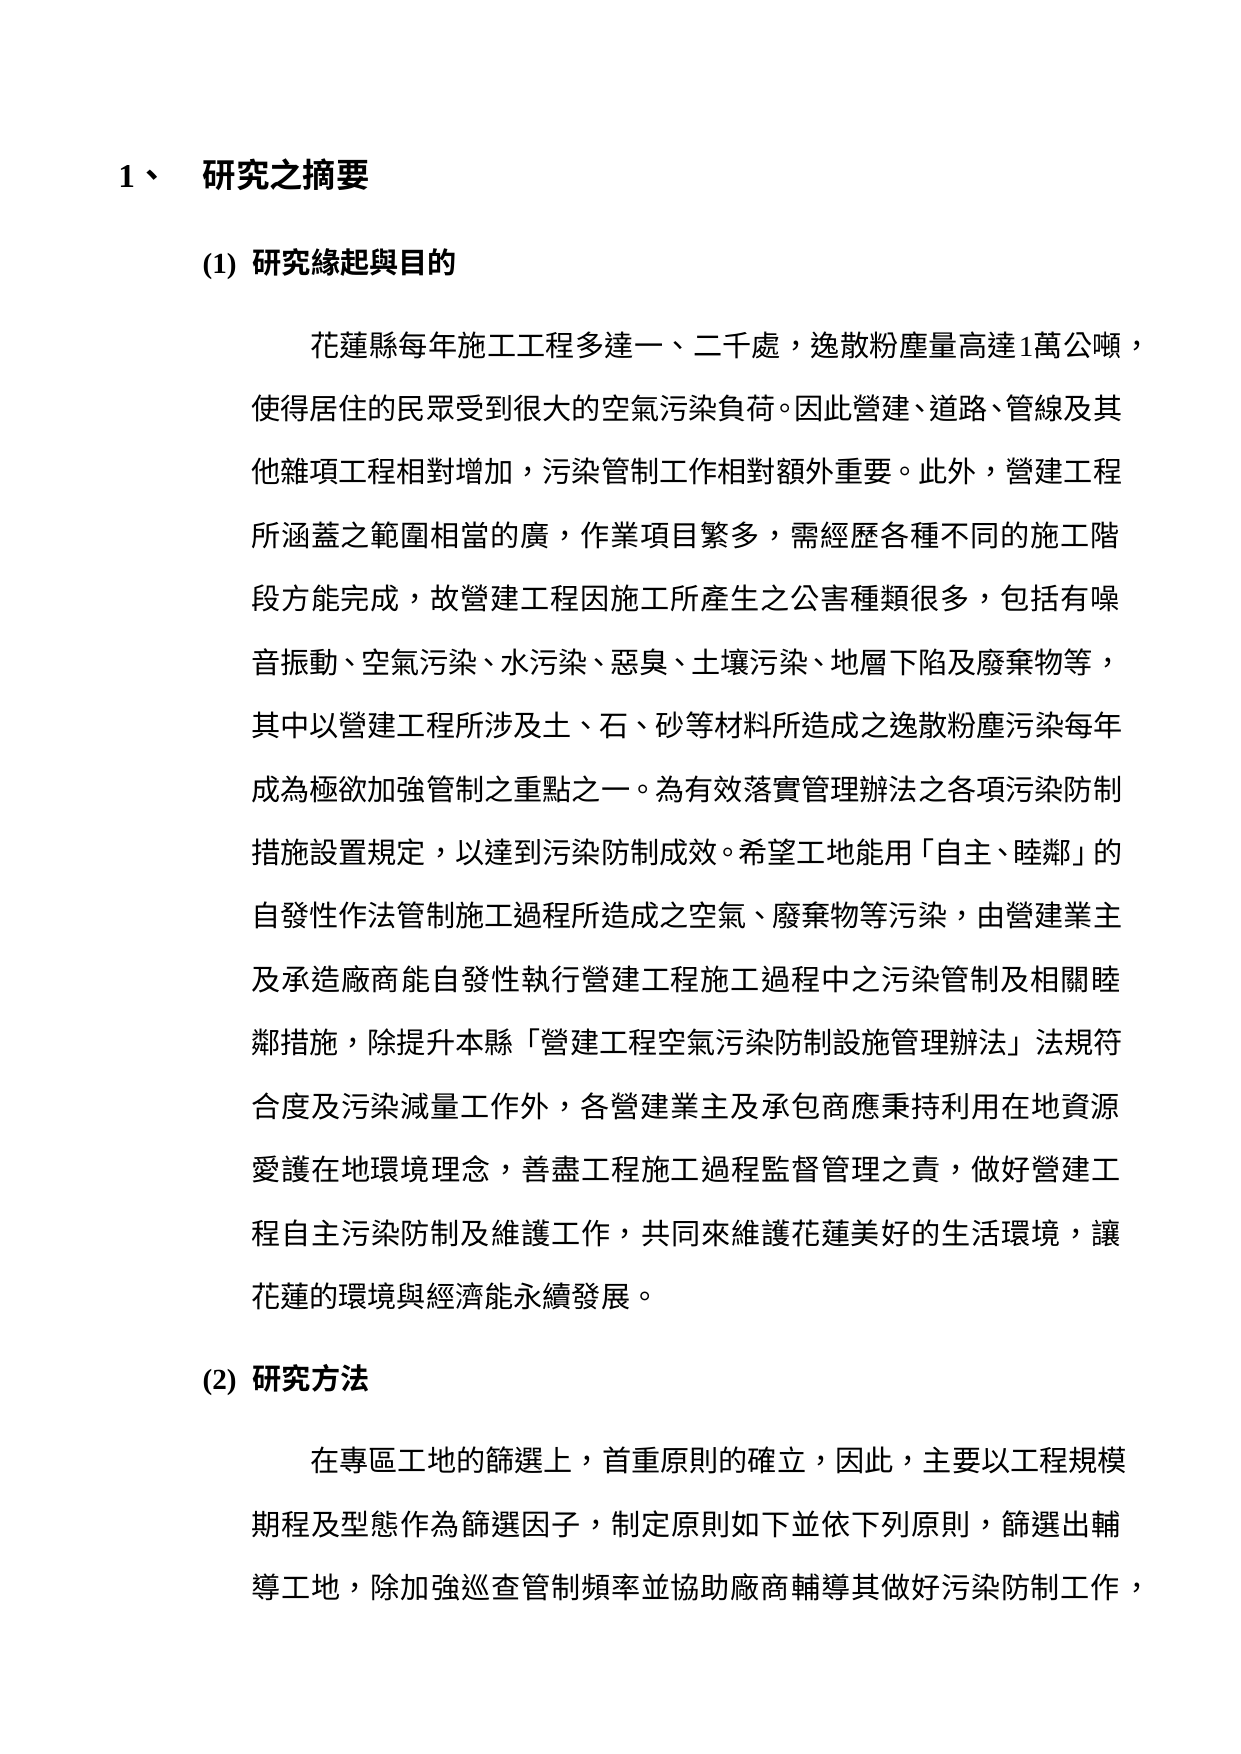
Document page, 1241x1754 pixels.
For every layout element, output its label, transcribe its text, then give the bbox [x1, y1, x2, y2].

text 花蓮縣每年施工工程多達一、二千處，逸散粉塵量高達1萬公噸，使得居住的民眾受到很大的空氣污染負荷。因此營建、道路、管線及其他雜項工程相對增加，污染管制工作相對額外重要。此外，營建工程所涵蓋之範圍相當的廣，作業項目繁多，需經歷各種不同的施工階段方能完成，故營建工程因施工所產生之公害種類很多，包括有噪音振動、空氣污染、水污染、惡臭、土壤污染、地層下陷及廢棄物等，其中以營建工程所涉及土、石、砂等材料所造成之逸散粉塵污染每年成為極欲加強管制之重點之一。為有效落實管理辦法之各項污染防制措施設置規定，以達到污染防制成效。希望工地能用「自主、睦鄰」的自發性作法管制施工過程所造成之空氣、廢棄物等污染，由營建業主及承造廠商能自發性執行營建工程施工過程中之污染管制及相關睦鄰措施，除提升本縣「營建工程空氣污染防制設施管理辦法」法規符合度及污染減量工作外，各營建業主及承包商應秉持利用在地資源愛護在地環境理念，善盡工程施工過程監督管理之責，做好營建工程自主污染防制及維護工作，共同來維護花蓮美好的生活環境，讓花蓮的環境與經濟能永續發展。 [251, 322, 1122, 1316]
text 在專區工地的篩選上，首重原則的確立，因此，主要以工程規模、期程及型態作為篩選因子，制定原則如下並依下列原則，篩選出輔導工地，除加強巡查管制頻率並協助廠商輔導其做好污染防制工作，及利用科學採樣分析，瞭解工地粒狀污染物排放之粒徑分佈，以做為未來整體空氣品質風險管理參考。 [251, 1438, 1122, 1607]
list 研究方法 [202, 1356, 1122, 1398]
list 研究之摘要 [118, 149, 1122, 197]
list 研究緣起與目的 [202, 240, 1122, 282]
